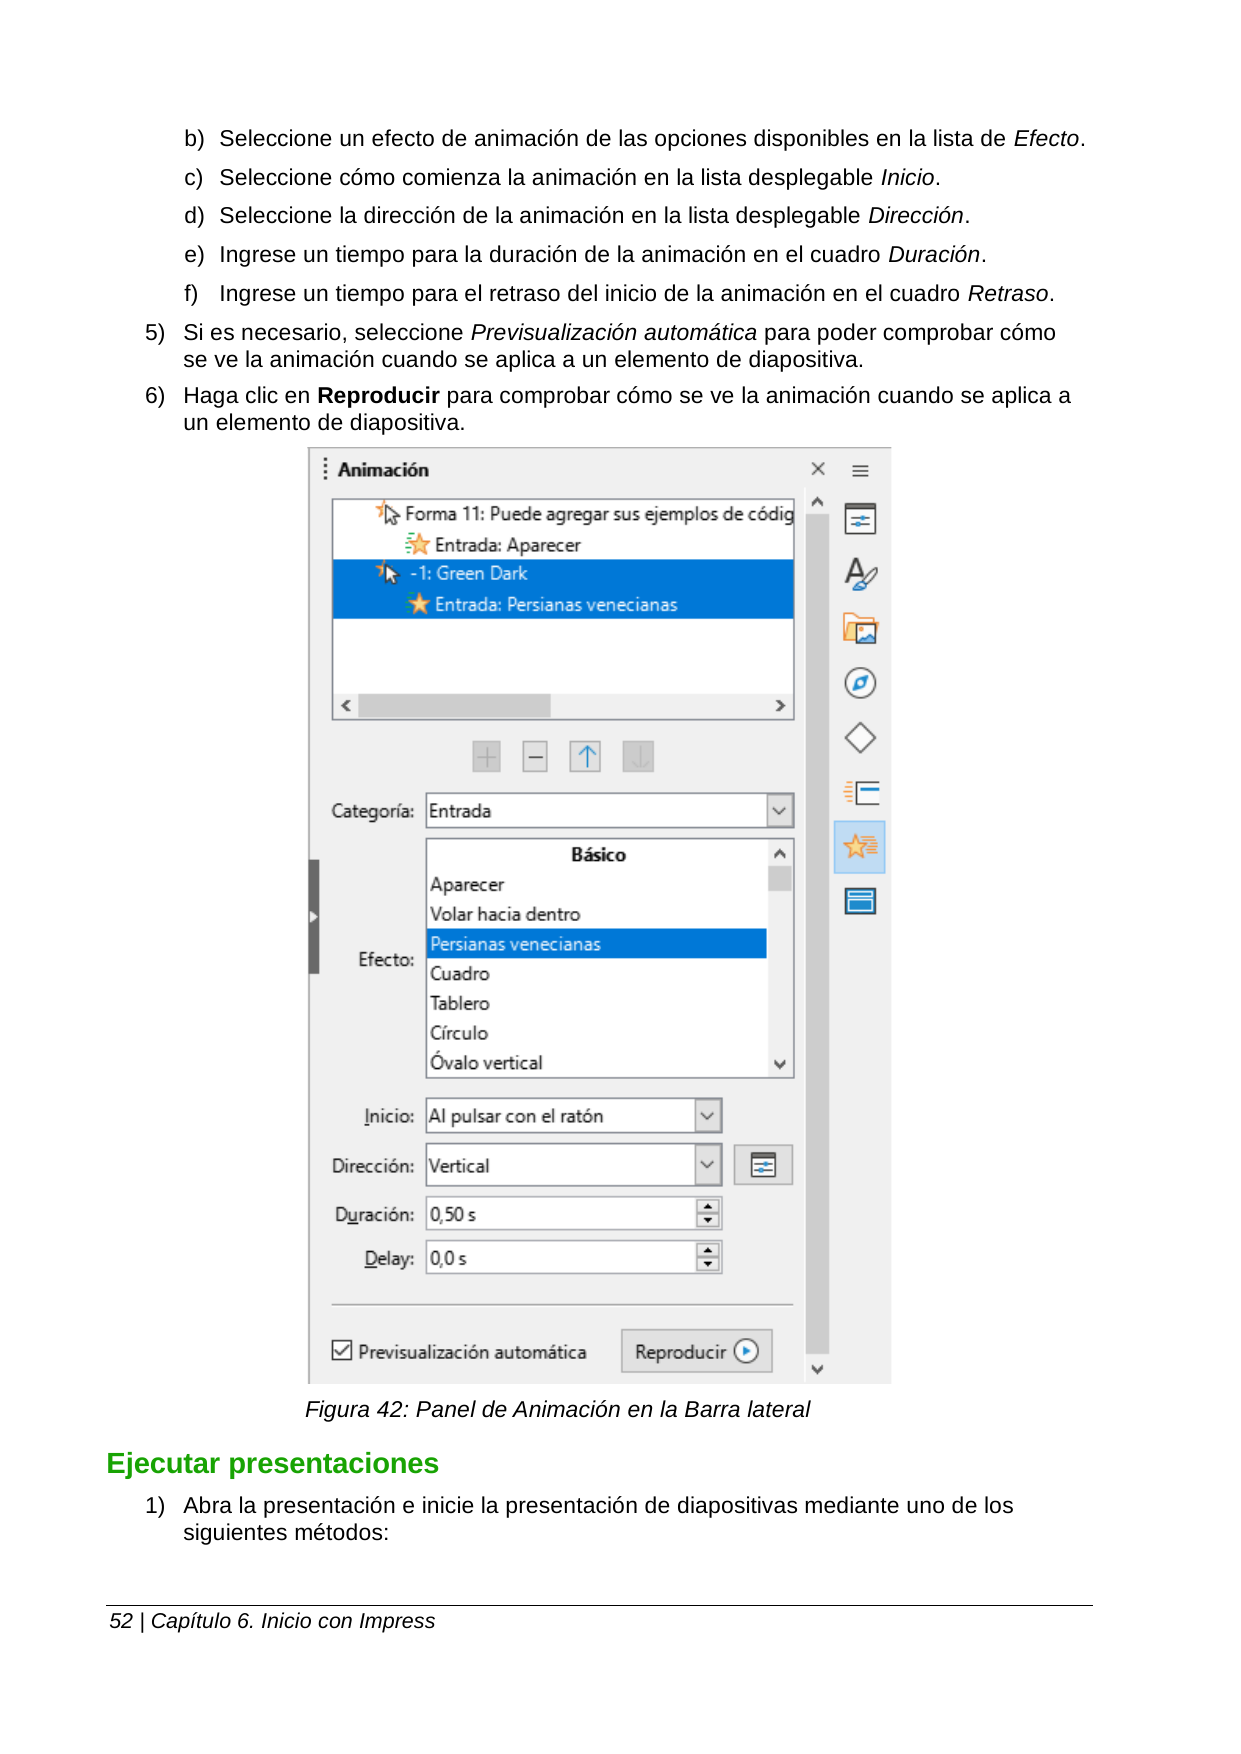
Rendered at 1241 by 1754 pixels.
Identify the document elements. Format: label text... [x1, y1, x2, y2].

list Seleccione un efecto de animación de las opciones disponibles en la lista de Efecto. [181, 121, 1093, 154]
list Seleccione cómo comienza la animación en la lista desplegable Inicio. [181, 160, 1093, 193]
list Ingrese un tiempo para la duración de la animación en el cuadro Duración. [181, 238, 1093, 271]
subtitle Ejecutar presentaciones [106, 1446, 1093, 1480]
list Si es necesario, seleccione Previsualización automática para poder comprobar cómo se ve la animación cuando se aplica a un elemento de diapositiva. [165, 318, 1093, 372]
list Abra la presentación e inicie la presentación de diapositivas mediante uno de los siguientes métodos: [165, 1491, 1093, 1546]
list Seleccione la dirección de la animación en la lista desplegable Dirección. [181, 199, 1093, 232]
picture [307, 447, 892, 1384]
text Figura 42: Panel de Animación en la Barra lateral [305, 1395, 894, 1422]
list Haga clic en Reproducir para comprobar cómo se ve la animación cuando se aplica a un elemento de diapositiva. [165, 381, 1093, 435]
list Ingrese un tiempo para el retraso del inicio de la animación en el cuadro Retraso. [181, 276, 1093, 309]
